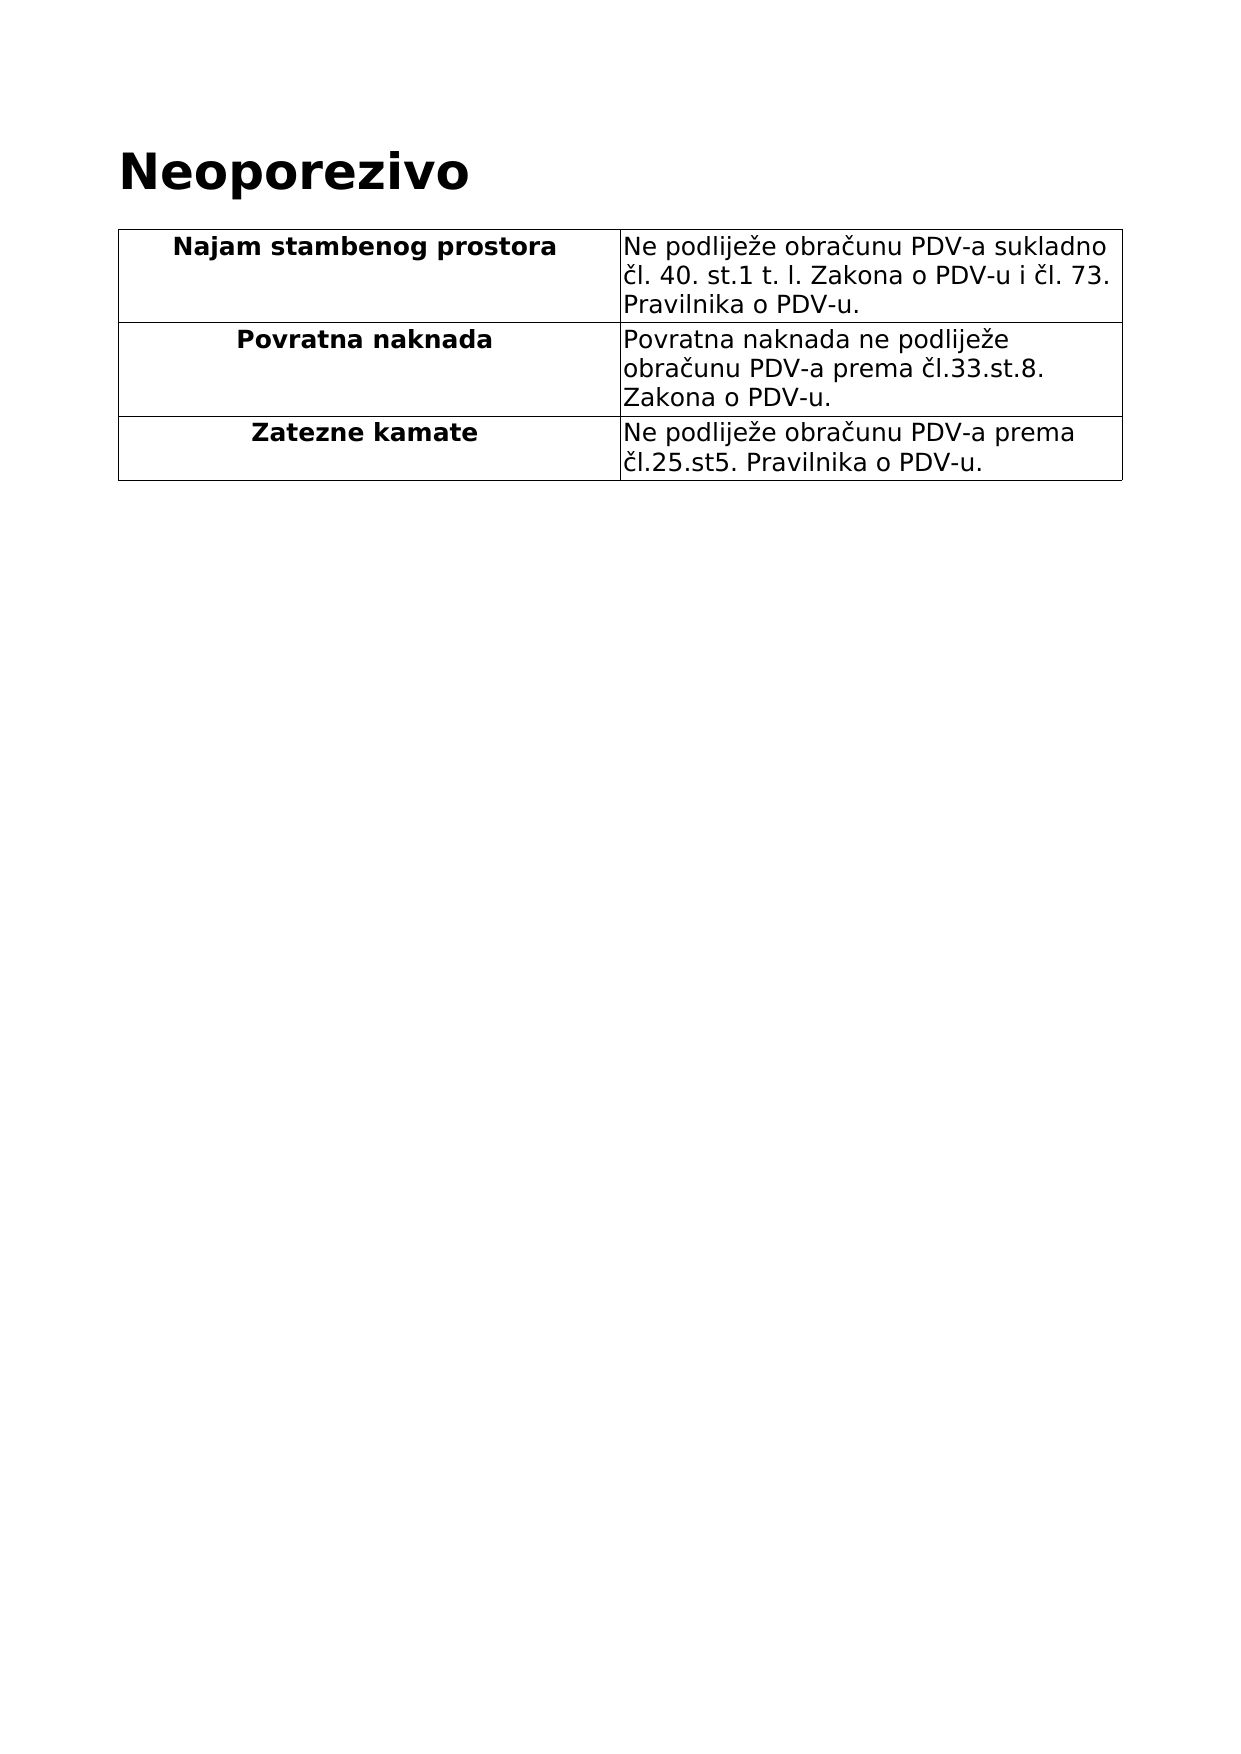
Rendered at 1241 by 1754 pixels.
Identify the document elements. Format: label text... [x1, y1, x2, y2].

table_cell Povratna naknada ne podliježe obračunu PDV-a prema čl.33.st.8. Zakona o PDV-u. [621, 323, 1122, 416]
table_cell Povratna naknada [119, 323, 620, 416]
table_cell Zatezne kamate [119, 417, 620, 480]
subtitle Neoporezivo [118, 143, 1122, 201]
table_header Ne podliježe obračunu PDV-a sukladno čl. 40. st.1 t. l. Zakona o PDV-u i čl. 73. Pravilnika o PDV-u. [621, 230, 1122, 322]
table_cell Ne podliježe obračunu PDV-a prema čl.25.st5. Pravilnika o PDV-u. [621, 417, 1122, 480]
table_header Najam stambenog prostora [119, 230, 620, 322]
